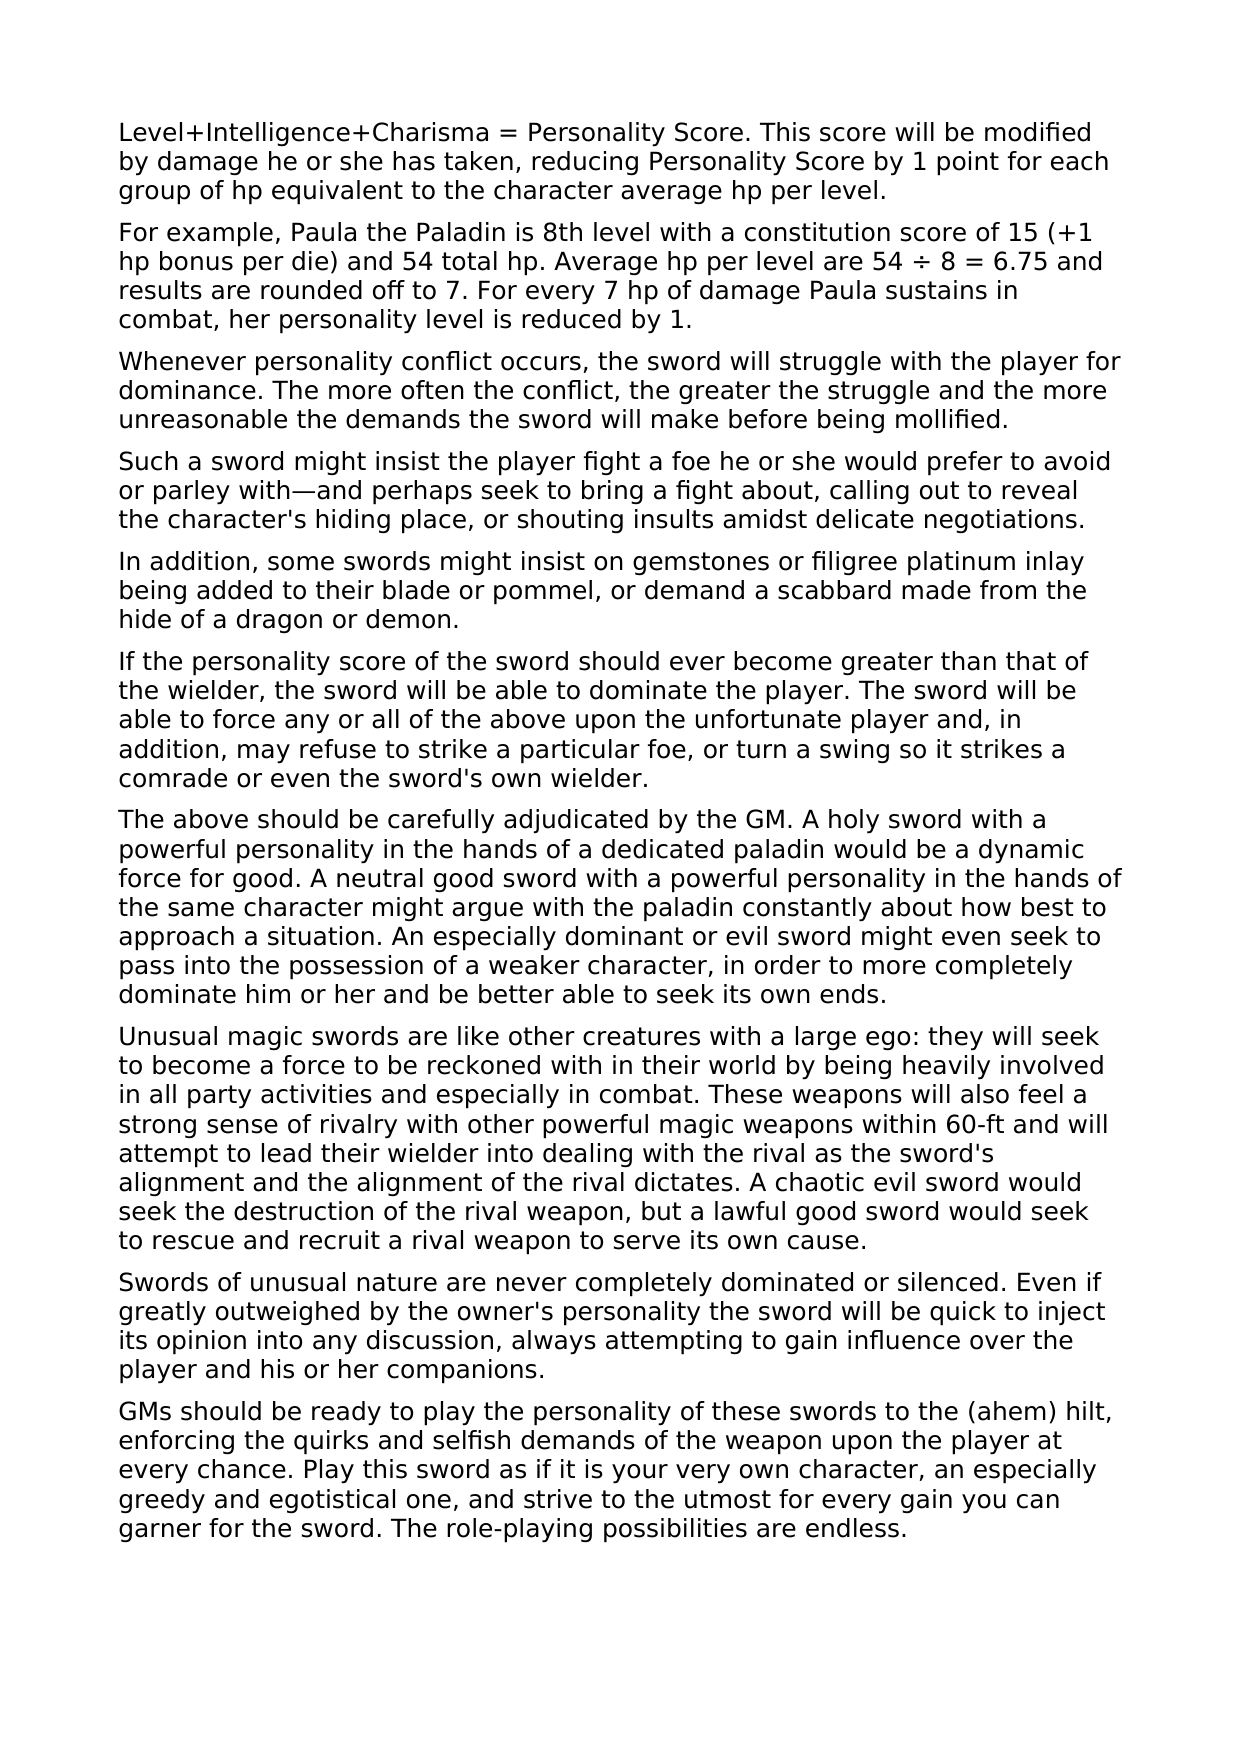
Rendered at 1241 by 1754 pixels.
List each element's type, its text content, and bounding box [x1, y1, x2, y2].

text Unusual magic swords are like other creatures with a large ego: they will seek to become a force to be reckoned with in their world by being heavily involved in all party activities and especially in combat. These weapons will also feel a strong sense of rivalry with other powerful magic weapons within 60-ft and will attempt to lead their wielder into dealing with the rival as the sword's alignment and the alignment of the rival dictates. A chaotic evil sword would seek the destruction of the rival weapon, but a lawful good sword would seek to rescue and recruit a rival weapon to serve its own cause. [118, 1022, 1122, 1256]
text Such a sword might insist the player fight a foe he or she would prefer to avoid or parley with—and perhaps seek to bring a fight about, calling out to reveal the character's hiding place, or shouting insults amidst delicate negotiations. [118, 447, 1122, 535]
text Swords of unusual nature are never completely dominated or silenced. Even if greatly outweighed by the owner's personality the sword will be quick to inject its opinion into any discussion, always attempting to gain influence over the player and his or her companions. [118, 1268, 1122, 1385]
text GMs should be ready to play the personality of these swords to the (ahem) hilt, enforcing the quirks and selfish demands of the weapon upon the player at every chance. Play this sword as if it is your very own character, an especially greedy and egotistical one, and strive to the utmost for every gain you can garner for the sword. The role-playing possibilities are endless. [118, 1397, 1122, 1543]
text If the personality score of the sword should ever become greater than that of the wielder, the sword will be able to dominate the player. The sword will be able to force any or all of the above upon the unfortunate player and, in addition, may refuse to strike a particular foe, or turn a swing so it strikes a comrade or even the sword's own wielder. [118, 647, 1122, 793]
text Whenever personality conflict occurs, the sword will struggle with the player for dominance. The more often the conflict, the greater the struggle and the more unreasonable the demands the sword will make before being mollified. [118, 347, 1122, 435]
text The above should be carefully adjudicated by the GM. A holy sword with a powerful personality in the hands of a dedicated paladin would be a dynamic force for good. A neutral good sword with a powerful personality in the hands of the same character might argue with the paladin constantly about how best to approach a situation. An especially dominant or evil sword might even seek to pass into the possession of a weaker character, in order to more completely dominate him or her and be better able to seek its own ends. [118, 806, 1122, 1010]
text In addition, some swords might insist on gemstones or filigree platinum inlay being added to their blade or pommel, or demand a scabbard made from the hide of a dragon or demon. [118, 547, 1122, 635]
text Level+Intelligence+Charisma = Personality Score. This score will be modified by damage he or she has taken, reducing Personality Score by 1 point for each group of hp equivalent to the character average hp per level. [118, 118, 1122, 206]
text For example, Paula the Paladin is 8th level with a constitution score of 15 (+1 hp bonus per die) and 54 total hp. Average hp per level are 54 ÷ 8 = 6.75 and results are rounded off to 7. For every 7 hp of damage Paula sustains in combat, her personality level is reduced by 1. [118, 218, 1122, 335]
